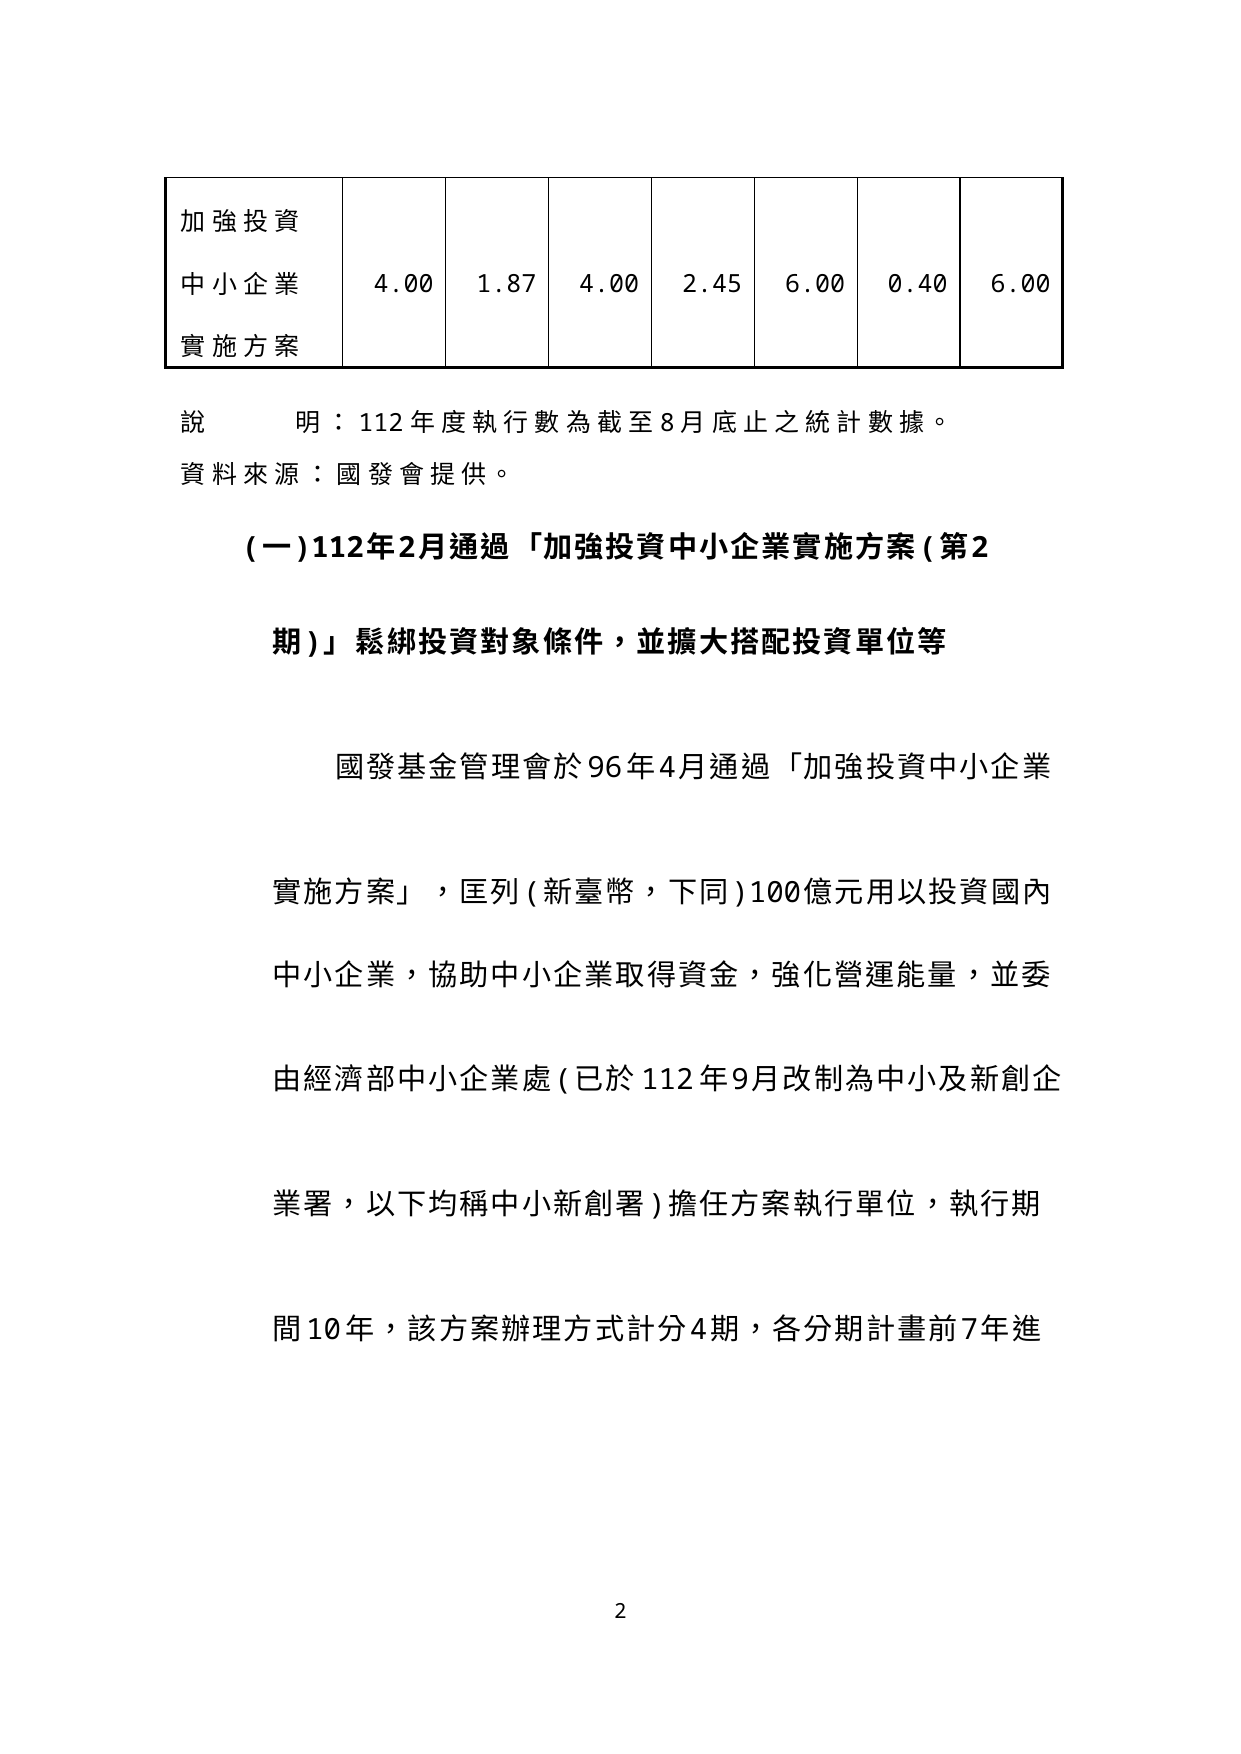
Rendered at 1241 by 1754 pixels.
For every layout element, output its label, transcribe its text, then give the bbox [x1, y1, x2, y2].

text (一)112年2月通過「加強投資中小企業實施方案(第2期)」鬆綁投資對象條件，並擴大搭配投資單位等 [236, 494, 1063, 681]
text 國發基金管理會於96年4月通過「加強投資中小企業實施方案」，匡列(新臺幣，下同)100億元用以投資國內中小企業，協助中小企業取得資金，強化營運能量，並委由經濟部中小企業處(已於112年9月改制為中小及新創企業署，以下均稱中小新創署)擔任方案執行單位，執行期間10年，該方案辦理方式計分4期，各分期計畫前7年進 [266, 681, 1063, 1369]
table_cell 2.45 [652, 178, 754, 366]
table_cell 6.00 [755, 178, 857, 366]
table_cell 4.00 [549, 178, 651, 366]
table_cell 1.87 [446, 178, 548, 366]
table_cell 6.00 [961, 178, 1061, 366]
text 資料來源：國發會提供。 [177, 431, 1092, 494]
table_cell 0.40 [858, 178, 959, 366]
table_cell 加強投資中小企業實施方案 [167, 178, 342, 366]
table_cell 4.00 [343, 178, 445, 366]
text 說 明：112年度執行數為截至8月底止之統計數據。 [177, 369, 1092, 431]
